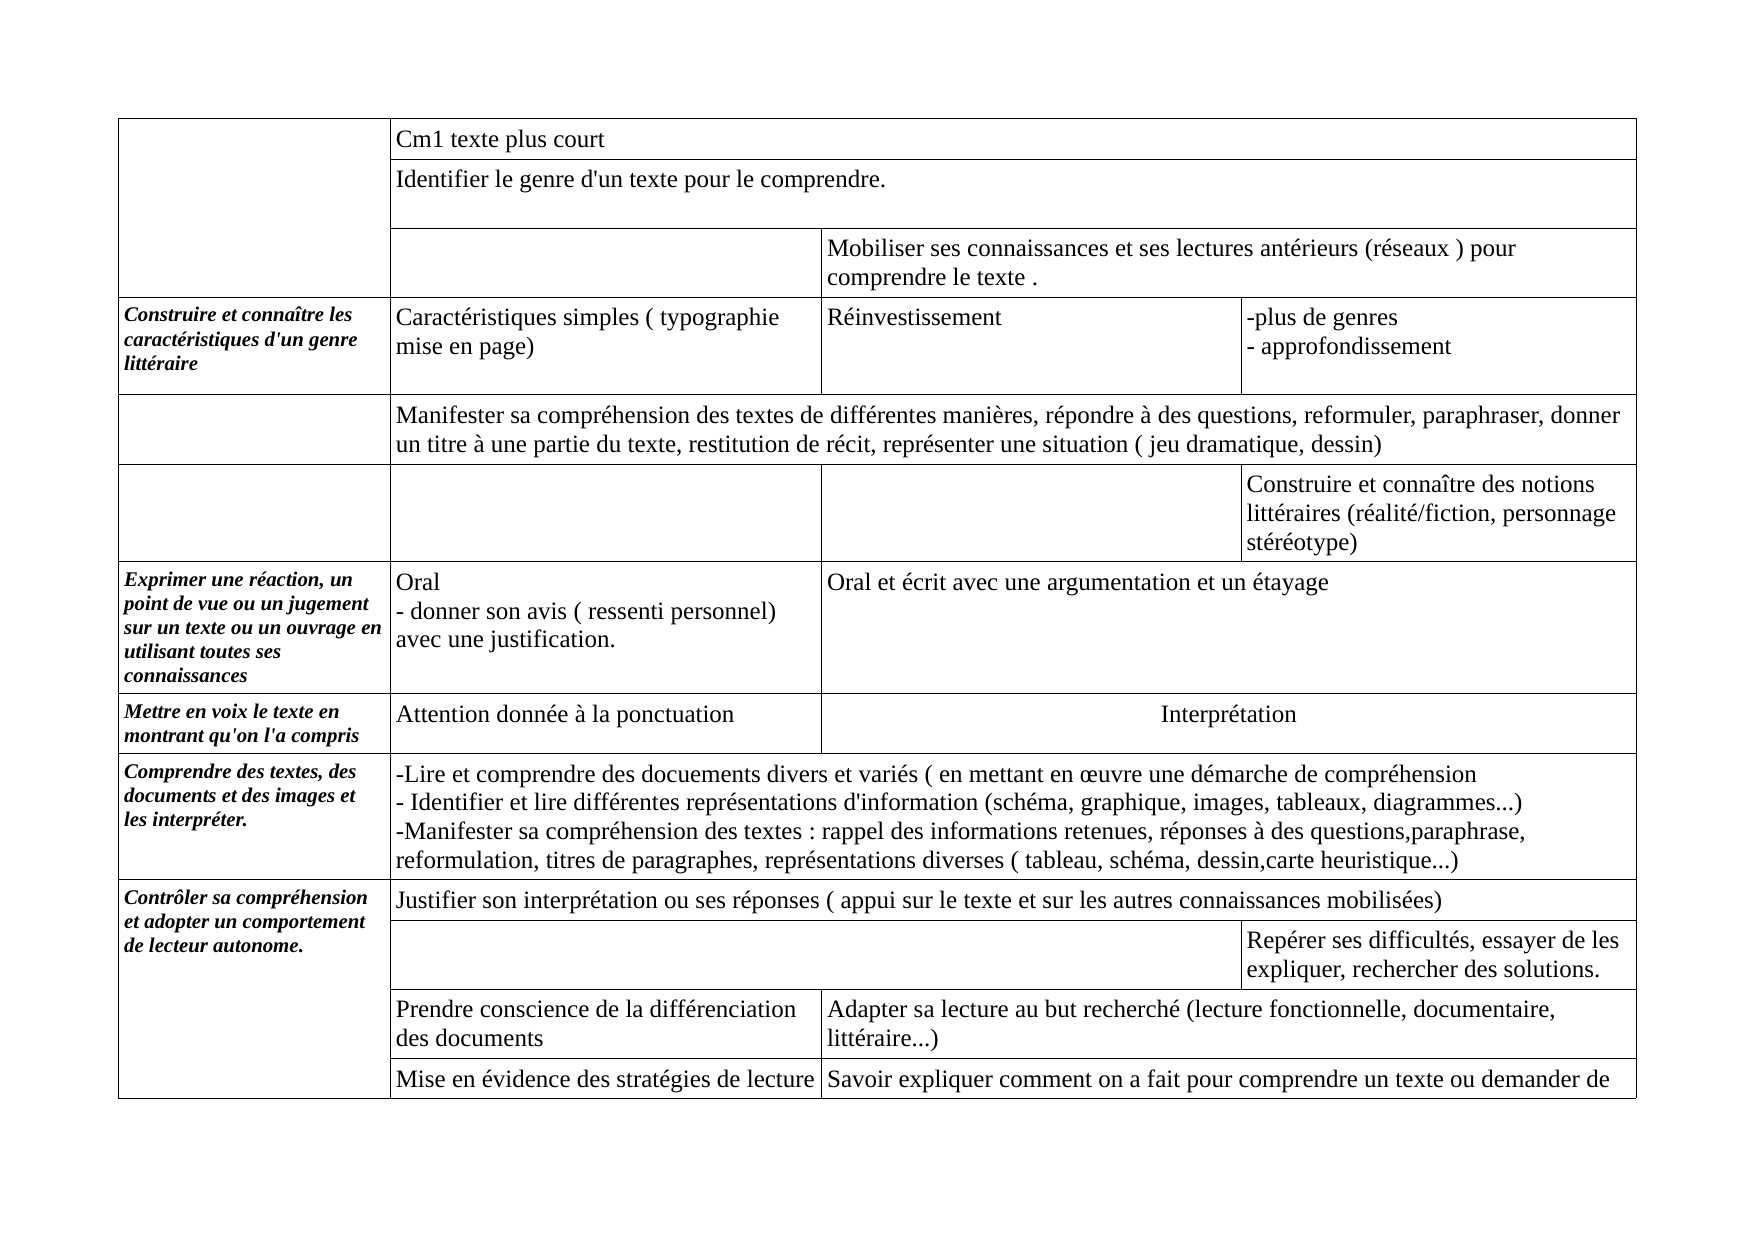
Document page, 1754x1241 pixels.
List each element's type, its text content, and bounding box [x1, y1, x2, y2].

table_cell [391, 229, 821, 297]
table_cell Oral et écrit avec une argumentation et un étayage [822, 562, 1636, 693]
table_cell Cm1 texte plus court [391, 119, 1636, 158]
table_cell Identifier le genre d'un texte pour le comprendre. [391, 160, 1636, 227]
table_cell Justifier son interprétation ou ses réponses ( appui sur le texte et sur les autres connaissances mobilisées) [391, 880, 1636, 920]
table_cell Savoir expliquer comment on a fait pour comprendre un texte ou demander de [822, 1059, 1636, 1098]
table_cell Mettre en voix le texte en montrant qu'on l'a compris [119, 694, 390, 753]
table_cell Construire et connaître des notions littéraires (réalité/fiction, personnage stéréotype) [1242, 465, 1636, 561]
table_cell [119, 465, 390, 561]
table_cell Adapter sa lecture au but recherché (lecture fonctionnelle, documentaire, littéraire...) [822, 990, 1636, 1058]
table_cell Construire et connaître les caractéristiques d'un genre littéraire [119, 298, 390, 394]
table_cell Manifester sa compréhension des textes de différentes manières, répondre à des questions, reformuler, paraphraser, donner un titre à une partie du texte, restitution de récit, représenter une situation ( jeu dramatique, dessin) [391, 395, 1636, 463]
table_cell Interprétation [822, 694, 1636, 753]
table_cell Mise en évidence des stratégies de lecture [391, 1059, 821, 1098]
table_cell [119, 395, 390, 463]
table_cell Mobiliser ses connaissances et ses lectures antérieurs (réseaux ) pour comprendre le texte . [822, 229, 1636, 297]
table_cell Contrôler sa compréhension et adopter un comportement de lecteur autonome. [119, 880, 390, 1098]
table_cell -plus de genres - approfondissement [1242, 298, 1636, 394]
table_cell -Lire et comprendre des docuements divers et variés ( en mettant en œuvre une démarche de compréhension - Identifier et lire différentes représentations d'information (schéma, graphique, images, tableaux, diagrammes...) -Manifester sa compréhension des textes : rappel des informations retenues, réponses à des questions,paraphrase, reformulation, titres de paragraphes, représentations diverses ( tableau, schéma, dessin,carte heuristique...) [391, 754, 1636, 879]
table_cell Réinvestissement [822, 298, 1241, 394]
table_cell [391, 465, 821, 561]
table_cell Oral - donner son avis ( ressenti personnel) avec une justification. [391, 562, 821, 693]
table_cell [119, 119, 390, 297]
table_cell Exprimer une réaction, un point de vue ou un jugement sur un texte ou un ouvrage en utilisant toutes ses connaissances [119, 562, 390, 693]
table_cell Caractéristiques simples ( typographie mise en page) [391, 298, 821, 394]
table_cell Attention donnée à la ponctuation [391, 694, 821, 753]
table_cell Prendre conscience de la différenciation des documents [391, 990, 821, 1058]
table_cell Repérer ses difficultés, essayer de les expliquer, rechercher des solutions. [1242, 921, 1636, 989]
table_cell Comprendre des textes, des documents et des images et les interpréter. [119, 754, 390, 879]
table_cell [822, 465, 1241, 561]
table_cell [391, 921, 1241, 989]
